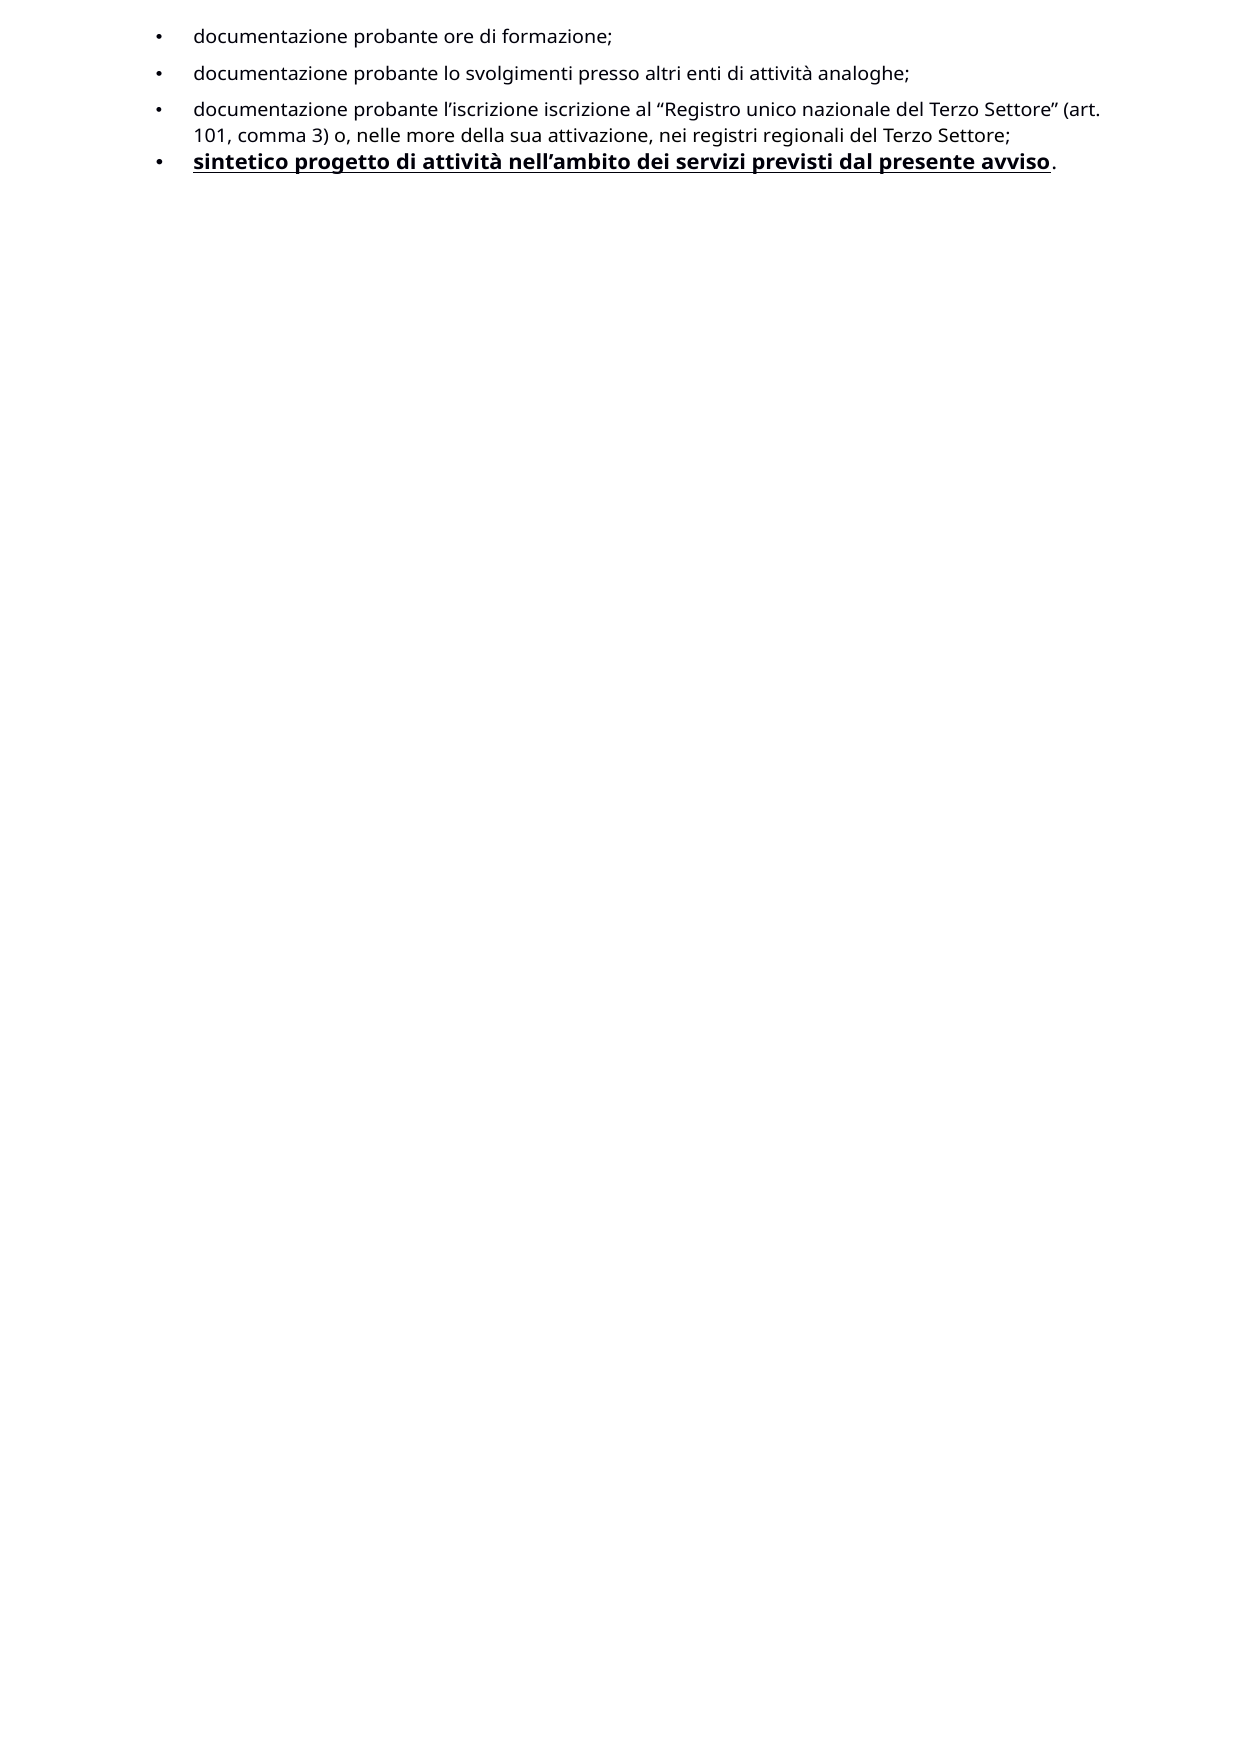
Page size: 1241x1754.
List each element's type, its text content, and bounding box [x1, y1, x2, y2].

list documentazione probante ore di formazione; [156, 23, 1122, 49]
list documentazione probante lo svolgimenti presso altri enti di attività analoghe; [156, 60, 1122, 85]
list sintetico progetto di attività nell’ambito dei servizi previsti dal presente avviso. [156, 147, 1122, 176]
list documentazione probante l’iscrizione iscrizione al “Registro unico nazionale del Terzo Settore” (art. 101, comma 3) o, nelle more della sua attivazione, nei registri regionali del Terzo Settore; [156, 96, 1122, 147]
